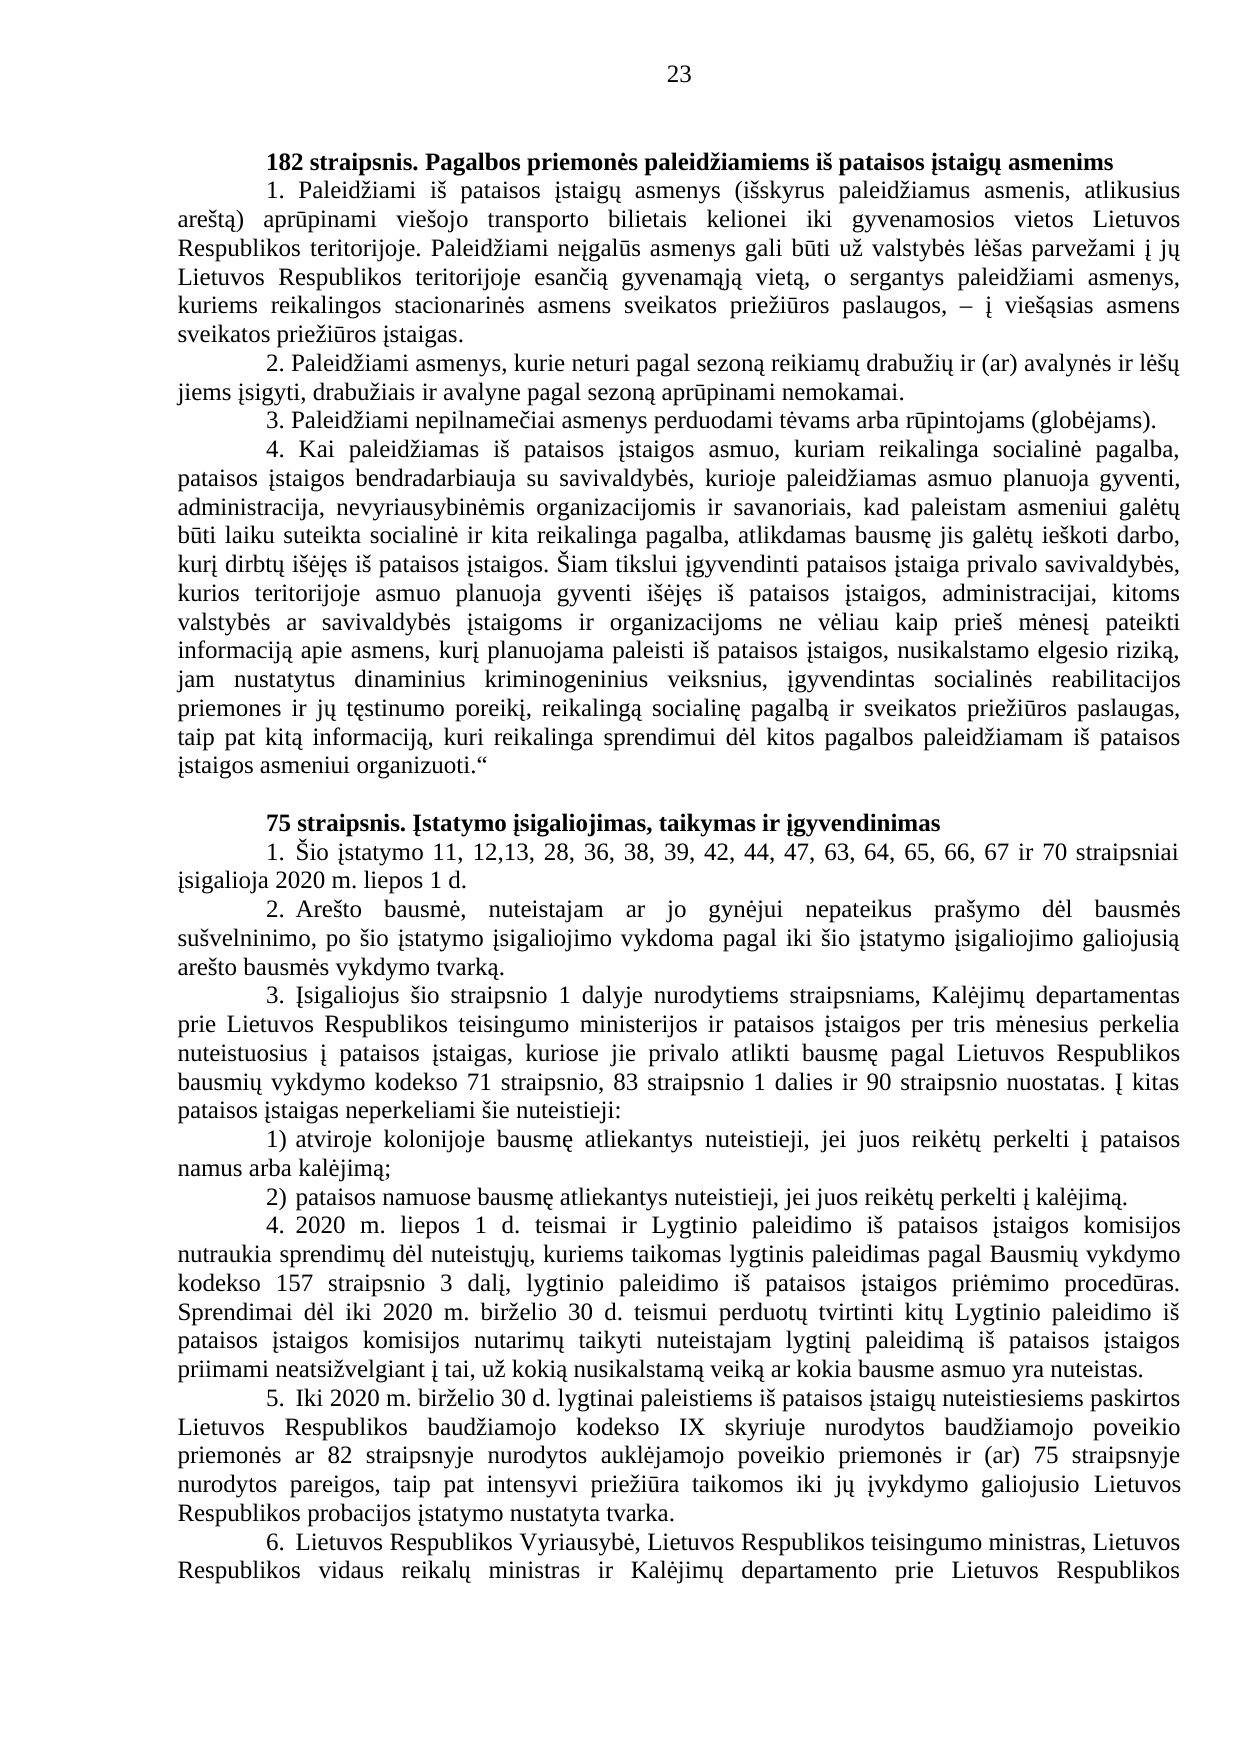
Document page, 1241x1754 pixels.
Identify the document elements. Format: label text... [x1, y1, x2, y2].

text 1. Šio įstatymo 11, 12,13, 28, 36, 38, 39, 42, 44, 47, 63, 64, 65, 66, 67 ir 70 straipsniai įsigalioja 2020 m. liepos 1 d. [177, 837, 1181, 894]
text 3. Įsigaliojus šio straipsnio 1 dalyje nurodytiems straipsniams, Kalėjimų departamentas prie Lietuvos Respublikos teisingumo ministerijos ir pataisos įstaigos per tris mėnesius perkelia nuteistuosius į pataisos įstaigas, kuriose jie privalo atlikti bausmę pagal Lietuvos Respublikos bausmių vykdymo kodekso 71 straipsnio, 83 straipsnio 1 dalies ir 90 straipsnio nuostatas. Į kitas pataisos įstaigas neperkeliami šie nuteistieji: [177, 981, 1181, 1124]
text 75 straipsnis. Įstatymo įsigaliojimas, taikymas ir įgyvendinimas [177, 808, 1181, 837]
text 6. Lietuvos Respublikos Vyriausybė, Lietuvos Respublikos teisingumo ministras, Lietuvos Respublikos vidaus reikalų ministras ir Kalėjimų departamento prie Lietuvos Respublikos [177, 1527, 1181, 1584]
text 1) atviroje kolonijoje bausmę atliekantys nuteistieji, jei juos reikėtų perkelti į pataisos namus arba kalėjimą; [177, 1124, 1181, 1182]
text 5. Iki 2020 m. birželio 30 d. lygtinai paleistiems iš pataisos įstaigų nuteistiesiems paskirtos Lietuvos Respublikos baudžiamojo kodekso IX skyriuje nurodytos baudžiamojo poveikio priemonės ar 82 straipsnyje nurodytos auklėjamojo poveikio priemonės ir (ar) 75 straipsnyje nurodytos pareigos, taip pat intensyvi priežiūra taikomos iki jų įvykdymo galiojusio Lietuvos Respublikos probacijos įstatymo nustatyta tvarka. [177, 1383, 1181, 1527]
text 4. Kai paleidžiamas iš pataisos įstaigos asmuo, kuriam reikalinga socialinė pagalba, pataisos įstaigos bendradarbiauja su savivaldybės, kurioje paleidžiamas asmuo planuoja gyventi, administracija, nevyriausybinėmis organizacijomis ir savanoriais, kad paleistam asmeniui galėtų būti laiku suteikta socialinė ir kita reikalinga pagalba, atlikdamas bausmę jis galėtų ieškoti darbo, kurį dirbtų išėjęs iš pataisos įstaigos. Šiam tikslui įgyvendinti pataisos įstaiga privalo savivaldybės, kurios teritorijoje asmuo planuoja gyventi išėjęs iš pataisos įstaigos, administracijai, kitoms valstybės ar savivaldybės įstaigoms ir organizacijoms ne vėliau kaip prieš mėnesį pateikti informaciją apie asmens, kurį planuojama paleisti iš pataisos įstaigos, nusikalstamo elgesio riziką, jam nustatytus dinaminius kriminogeninius veiksnius, įgyvendintas socialinės reabilitacijos priemones ir jų tęstinumo poreikį, reikalingą socialinę pagalbą ir sveikatos priežiūros paslaugas, taip pat kitą informaciją, kuri reikalinga sprendimui dėl kitos pagalbos paleidžiamam iš pataisos įstaigos asmeniui organizuoti.“ [177, 434, 1181, 779]
text 1. Paleidžiami iš pataisos įstaigų asmenys (išskyrus paleidžiamus asmenis, atlikusius areštą) aprūpinami viešojo transporto bilietais kelionei iki gyvenamosios vietos Lietuvos Respublikos teritorijoje. Paleidžiami neįgalūs asmenys gali būti už valstybės lėšas parvežami į jų Lietuvos Respublikos teritorijoje esančią gyvenamąją vietą, o sergantys paleidžiami asmenys, kuriems reikalingos stacionarinės asmens sveikatos priežiūros paslaugos, – į viešąsias asmens sveikatos priežiūros įstaigas. [177, 176, 1181, 348]
text 4. 2020 m. liepos 1 d. teismai ir Lygtinio paleidimo iš pataisos įstaigos komisijos nutraukia sprendimų dėl nuteistųjų, kuriems taikomas lygtinis paleidimas pagal Bausmių vykdymo kodekso 157 straipsnio 3 dalį, lygtinio paleidimo iš pataisos įstaigos priėmimo procedūras. Sprendimai dėl iki 2020 m. birželio 30 d. teismui perduotų tvirtinti kitų Lygtinio paleidimo iš pataisos įstaigos komisijos nutarimų taikyti nuteistajam lygtinį paleidimą iš pataisos įstaigos priimami neatsižvelgiant į tai, už kokią nusikalstamą veiką ar kokia bausme asmuo yra nuteistas. [177, 1211, 1181, 1383]
text 2. Arešto bausmė, nuteistajam ar jo gynėjui nepateikus prašymo dėl bausmės sušvelninimo, po šio įstatymo įsigaliojimo vykdoma pagal iki šio įstatymo įsigaliojimo galiojusią arešto bausmės vykdymo tvarką. [177, 894, 1181, 981]
text 182 straipsnis. Pagalbos priemonės paleidžiamiems iš pataisos įstaigų asmenims [266, 147, 1181, 176]
text 3. Paleidžiami nepilnamečiai asmenys perduodami tėvams arba rūpintojams (globėjams). [177, 406, 1181, 434]
text 2. Paleidžiami asmenys, kurie neturi pagal sezoną reikiamų drabužių ir (ar) avalynės ir lėšų jiems įsigyti, drabužiais ir avalyne pagal sezoną aprūpinami nemokamai. [177, 348, 1181, 406]
text 2) pataisos namuose bausmę atliekantys nuteistieji, jei juos reikėtų perkelti į kalėjimą. [177, 1182, 1181, 1211]
